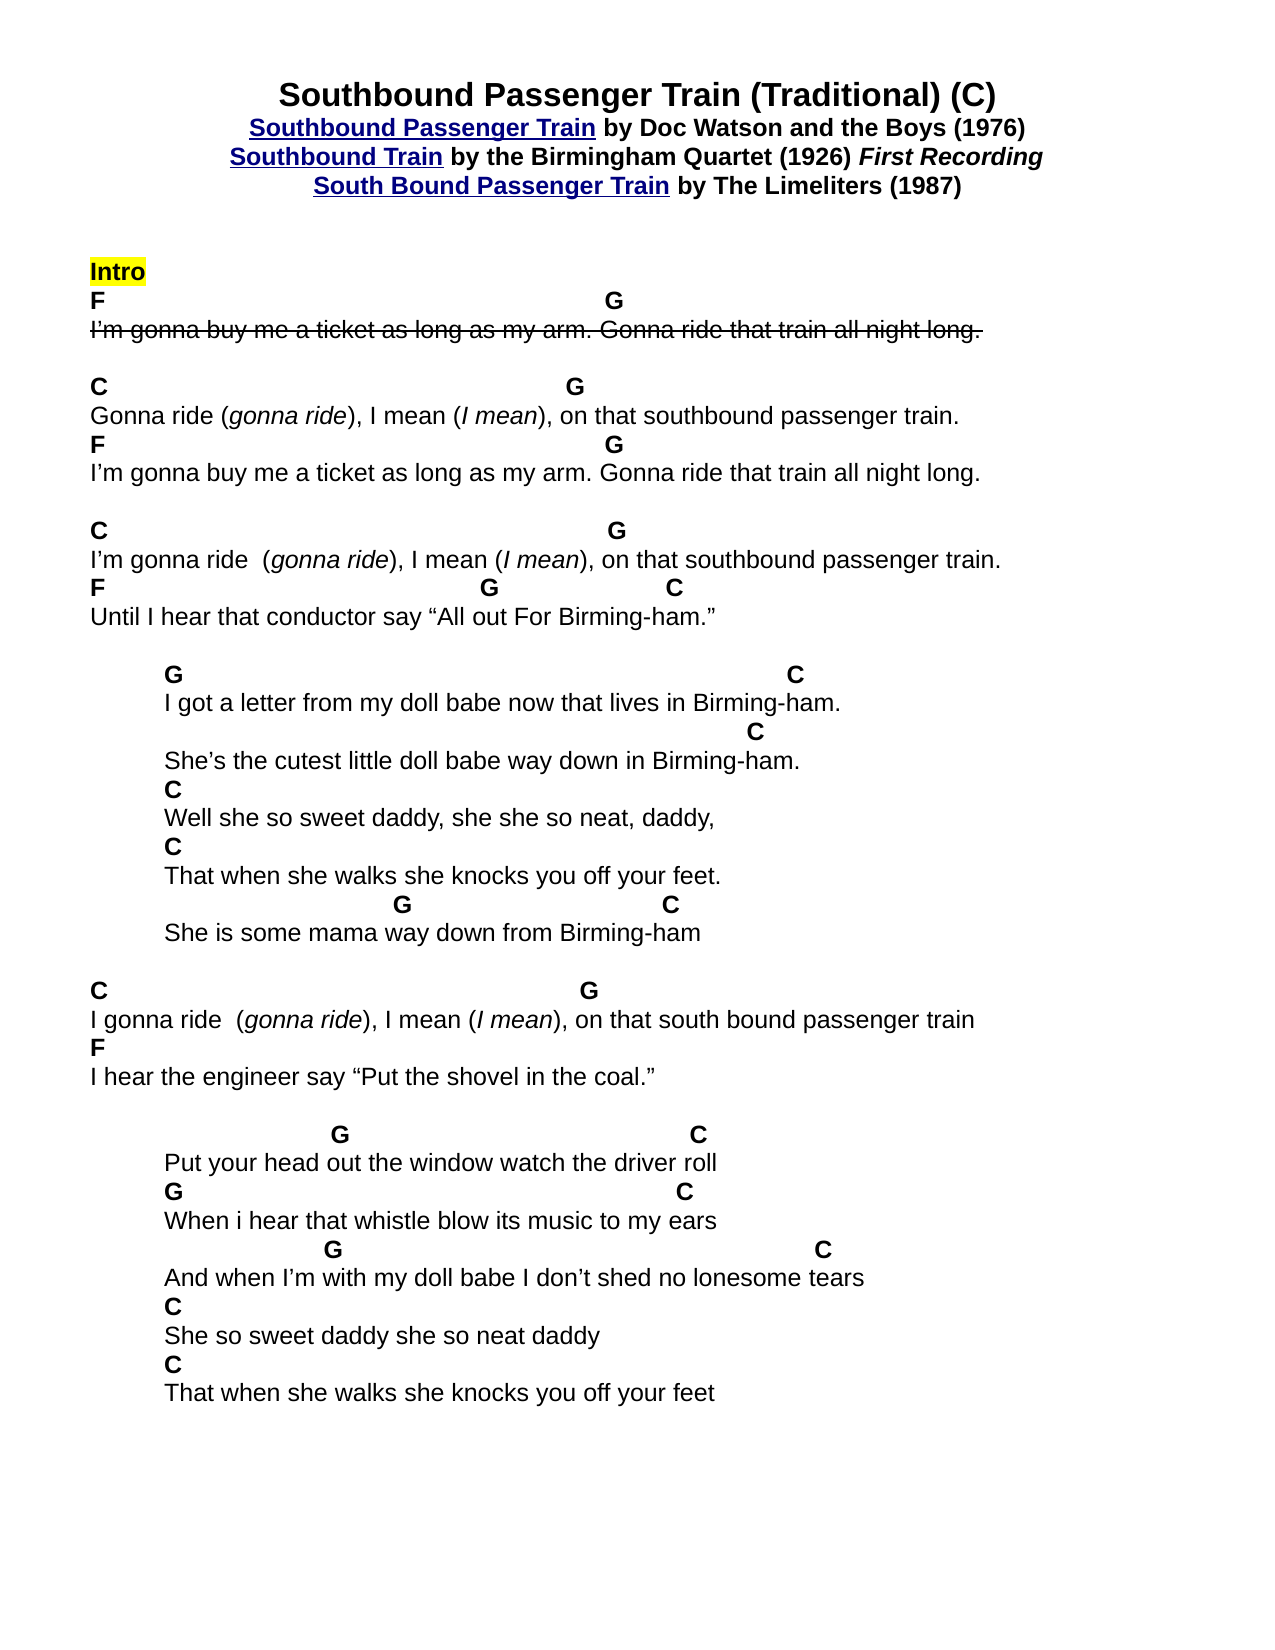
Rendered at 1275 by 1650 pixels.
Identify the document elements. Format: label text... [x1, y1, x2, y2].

text I’m gonna buy me a ticket as long as my arm. Gonna ride that train all night long. [90, 458, 1185, 487]
text That when she walks she knocks you off your feet [164, 1378, 1185, 1407]
text G C [164, 1177, 1185, 1206]
text Until I hear that conductor say “All out For Birming-ham.” [90, 602, 1185, 631]
text She’s the cutest little doll babe way down in Birming-ham. [164, 746, 1185, 775]
text She so sweet daddy she so neat daddy [164, 1321, 1185, 1350]
text I gonna ride (gonna ride), I mean (I mean), on that south bound passenger train [90, 1005, 1185, 1033]
text F G [90, 286, 1185, 315]
text Put your head out the window watch the driver roll [164, 1148, 1185, 1177]
text C [164, 717, 1185, 746]
text I got a letter from my doll babe now that lives in Birming-ham. [164, 688, 1185, 717]
text C [164, 832, 1185, 861]
text Gonna ride (gonna ride), I mean (I mean), on that southbound passenger train. [90, 401, 1185, 430]
text Intro [90, 257, 1185, 286]
text She is some mama way down from Birming-ham [164, 918, 1185, 947]
text I’m gonna ride (gonna ride), I mean (I mean), on that southbound passenger train. [90, 545, 1185, 573]
text Southbound Passenger Train (Traditional) (C) [90, 75, 1185, 113]
text I hear the engineer say “Put the shovel in the coal.” [90, 1062, 1185, 1091]
text Southbound Passenger Train by Doc Watson and the Boys (1976) [90, 113, 1185, 142]
text C [164, 775, 1185, 803]
text And when I’m with my doll babe I don’t shed no lonesome tears [164, 1263, 1185, 1292]
text C G [90, 372, 1185, 401]
text Southbound Train by the Birmingham Quartet (1926) First Recording [90, 142, 1185, 171]
text C G [90, 976, 1185, 1005]
text G C [164, 660, 1185, 688]
text C [164, 1350, 1185, 1378]
text I’m gonna buy me a ticket as long as my arm. Gonna ride that train all night long. [90, 315, 1185, 343]
text South Bound Passenger Train by The Limeliters (1987) [90, 171, 1185, 200]
text G C [164, 1235, 1185, 1263]
text F G [90, 430, 1185, 458]
text G C [164, 1120, 1185, 1148]
text When i hear that whistle blow its music to my ears [164, 1206, 1185, 1235]
text That when she walks she knocks you off your feet. [164, 861, 1185, 890]
text Well she so sweet daddy, she she so neat, daddy, [164, 803, 1185, 832]
text C G [90, 516, 1185, 545]
text F G C [90, 573, 1185, 602]
text F [90, 1033, 1185, 1062]
text C [164, 1292, 1185, 1321]
text G C [164, 890, 1185, 918]
